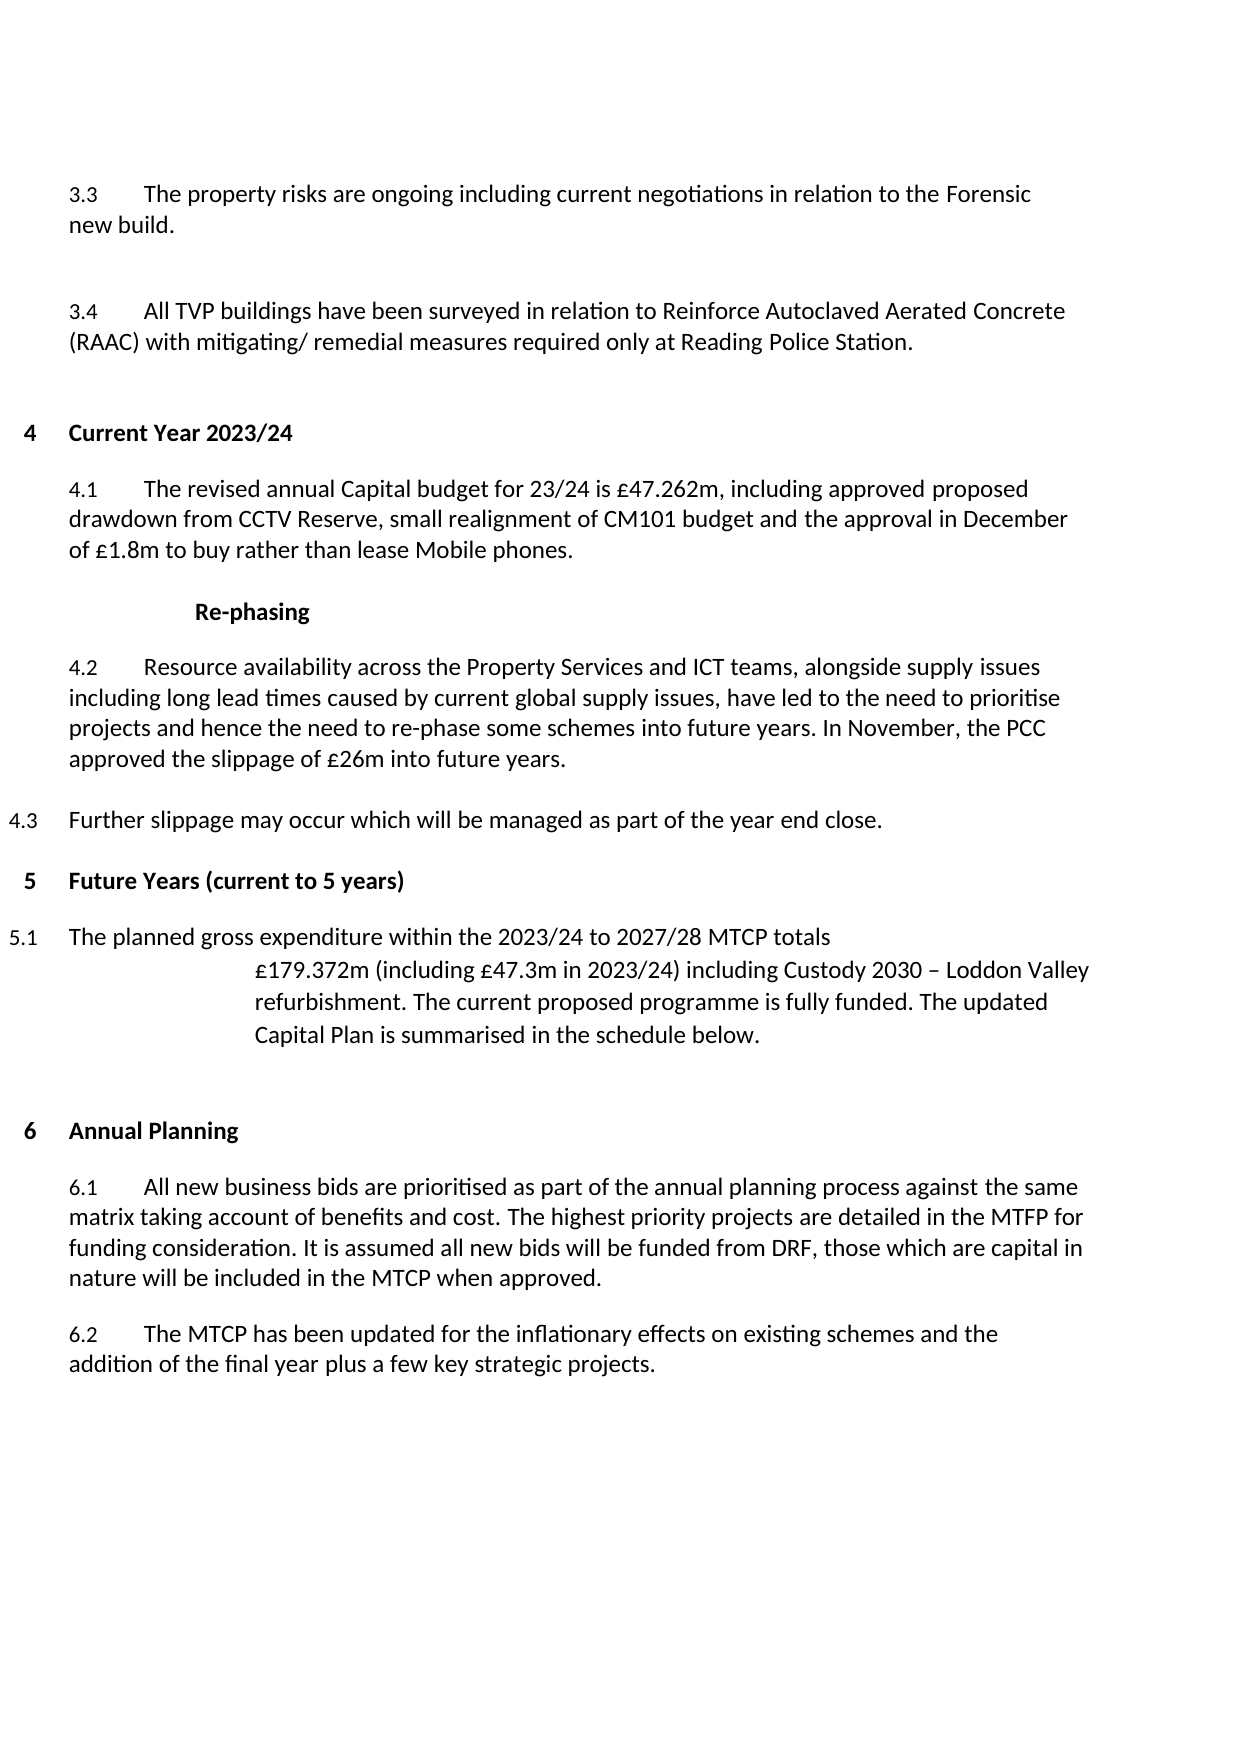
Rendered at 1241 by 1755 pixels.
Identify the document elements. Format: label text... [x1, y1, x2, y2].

subtitle Future Years (current to 5 years) [24, 865, 1213, 896]
list Further slippage may occur which will be managed as part of the year end close. [9, 804, 1213, 834]
list The property risks are ongoing including current negotiations in relation to the Forensic new build. [69, 178, 1053, 239]
list All TVP buildings have been surveyed in relation to Reinforce Autoclaved Aerated Concrete (RAAC) with mitigating/ remedial measures required only at Reading Police Station. [69, 295, 1079, 356]
list Resource availability across the Property Services and ICT teams, alongside supply issues including long lead times caused by current global supply issues, have led to the need to prioritise projects and hence the need to re-phase some schemes into future years. In November, the PCC approved the slippage of £26m into future years. [69, 651, 1086, 773]
list The planned gross expenditure within the 2023/24 to 2027/28 MTCP totals [9, 921, 1213, 951]
list The MTCP has been updated for the inflationary effects on existing schemes and the addition of the final year plus a few key strategic projects. [69, 1318, 1071, 1379]
list All new business bids are prioritised as part of the annual planning process against the same matrix taking account of benefits and cost. The highest priority projects are detailed in the MTFP for funding consideration. It is assumed all new bids will be funded from DRF, those which are capital in nature will be included in the MTCP when approved. [69, 1171, 1090, 1293]
subtitle Annual Planning [24, 1115, 1213, 1146]
subtitle Current Year 2023/24 [24, 418, 1213, 448]
list The revised annual Capital budget for 23/24 is £47.262m, including approved proposed drawdown from CCTV Reserve, small realignment of CM101 budget and the approval in December of £1.8m to buy rather than lease Mobile phones. [69, 473, 1087, 564]
text £179.372m (including £47.3m in 2023/24) including Custody 2030 – Loddon Valley refurbishment. The current proposed programme is fully funded. The updated Capital Plan is summarised in the schedule below. [254, 954, 1092, 1049]
subtitle Re-phasing [195, 596, 1213, 626]
